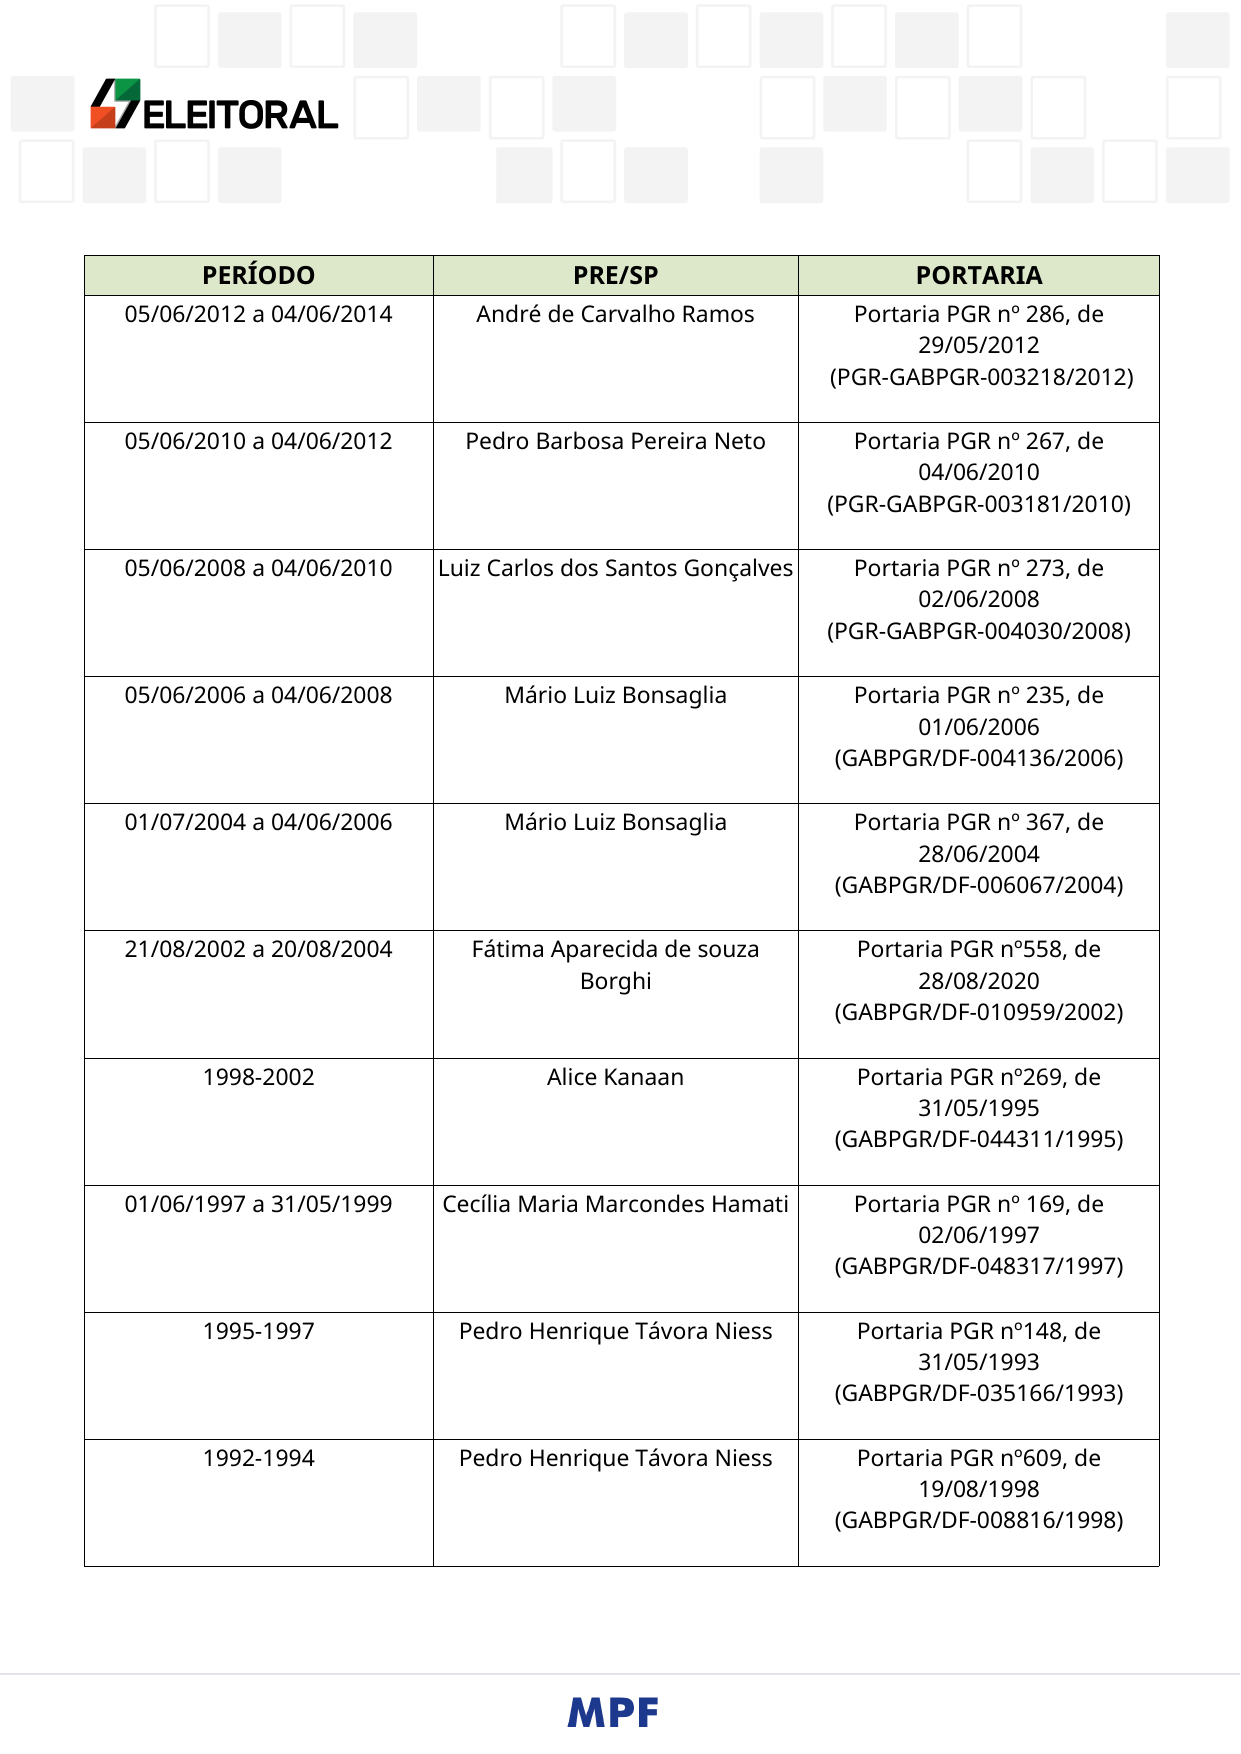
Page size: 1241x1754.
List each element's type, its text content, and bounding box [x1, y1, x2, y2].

table_cell Cecília Maria Marcondes Hamati [434, 1186, 798, 1312]
table_cell 21/08/2002 a 20/08/2004 [85, 931, 433, 1057]
table_cell Portaria PGR nº 267, de 04/06/2010 (PGR-GABPGR-003181/2010) [799, 423, 1159, 549]
table_cell 01/06/1997 a 31/05/1999 [85, 1186, 433, 1312]
table_cell Portaria PGR nº 235, de 01/06/2006 (GABPGR/DF-004136/2006) [799, 677, 1159, 803]
table_cell Portaria PGR nº269, de 31/05/1995 (GABPGR/DF-044311/1995) [799, 1059, 1159, 1184]
table_cell 05/06/2008 a 04/06/2010 [85, 550, 433, 676]
table_cell Portaria PGR nº 273, de 02/06/2008 (PGR-GABPGR-004030/2008) [799, 550, 1159, 676]
table_cell 1998-2002 [85, 1059, 433, 1184]
table_cell 1992-1994 [85, 1440, 433, 1566]
table_cell Pedro Henrique Távora Niess [434, 1313, 798, 1439]
picture [0, 0, 1239, 212]
table_cell Pedro Henrique Távora Niess [434, 1440, 798, 1566]
table_cell André de Carvalho Ramos [434, 296, 798, 422]
table_cell 01/07/2004 a 04/06/2006 [85, 804, 433, 930]
table_cell 05/06/2006 a 04/06/2008 [85, 677, 433, 803]
table_cell Portaria PGR nº148, de 31/05/1993 (GABPGR/DF-035166/1993) [799, 1313, 1159, 1439]
table_cell Portaria PGR nº 367, de 28/06/2004 (GABPGR/DF-006067/2004) [799, 804, 1159, 930]
table_cell Mário Luiz Bonsaglia [434, 677, 798, 803]
table_cell Luiz Carlos dos Santos Gonçalves [434, 550, 798, 676]
table_header PERÍODO [85, 256, 433, 295]
table_cell Mário Luiz Bonsaglia [434, 804, 798, 930]
table_cell 05/06/2012 a 04/06/2014 [85, 296, 433, 422]
table_cell 05/06/2010 a 04/06/2012 [85, 423, 433, 549]
table_header PORTARIA [799, 256, 1159, 295]
table_cell Fátima Aparecida de souza Borghi [434, 931, 798, 1057]
table_header PRE/SP [434, 256, 798, 295]
table_cell Pedro Barbosa Pereira Neto [434, 423, 798, 549]
table_cell Portaria PGR nº558, de 28/08/2020 (GABPGR/DF-010959/2002) [799, 931, 1159, 1057]
table_cell 1995-1997 [85, 1313, 433, 1439]
table_cell Portaria PGR nº609, de 19/08/1998 (GABPGR/DF-008816/1998) [799, 1440, 1159, 1566]
picture [0, 1669, 1241, 1754]
table_cell Portaria PGR nº 286, de 29/05/2012 (PGR-GABPGR-003218/2012) [799, 296, 1159, 422]
table_cell Portaria PGR nº 169, de 02/06/1997 (GABPGR/DF-048317/1997) [799, 1186, 1159, 1312]
table_cell Alice Kanaan [434, 1059, 798, 1184]
